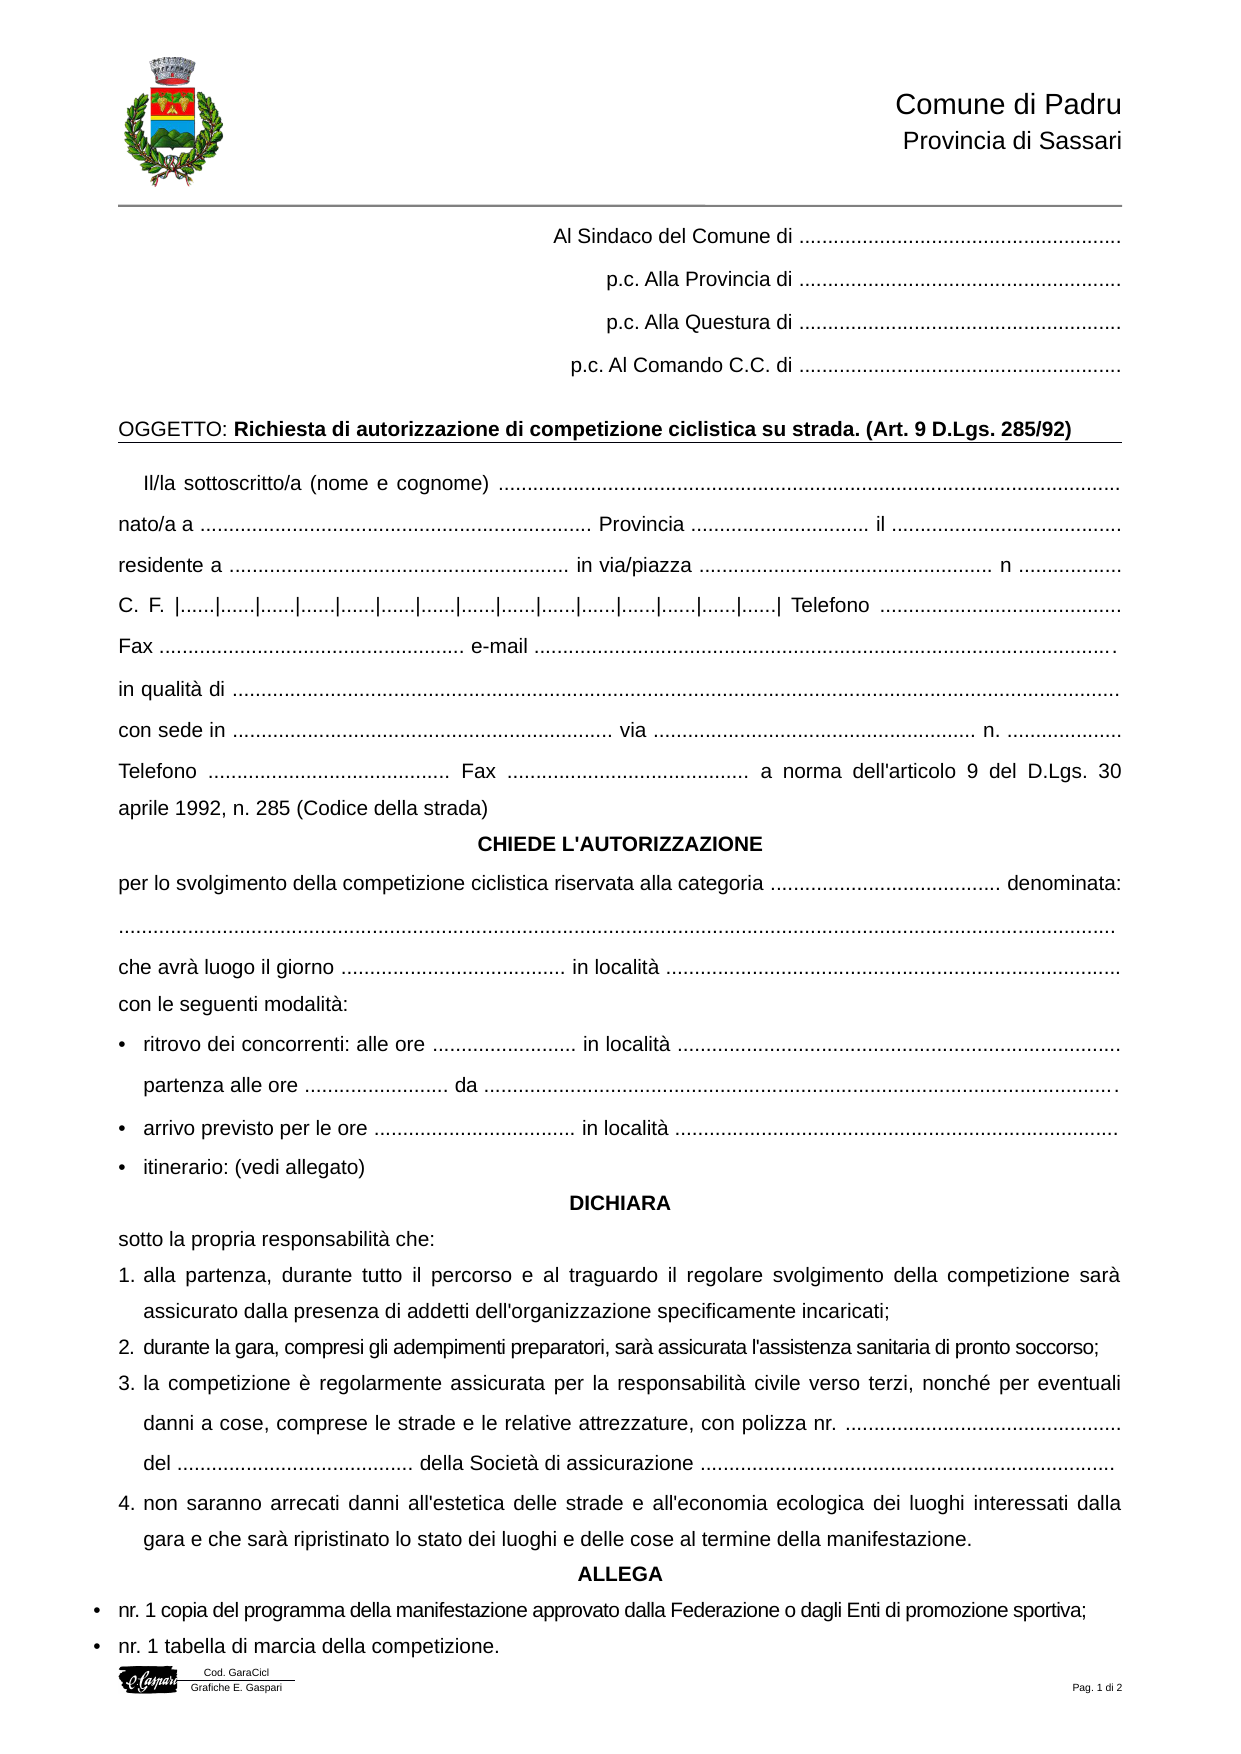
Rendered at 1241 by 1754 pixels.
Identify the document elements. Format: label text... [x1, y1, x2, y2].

text p.c. Alla Provincia di ........................................................ [443, 263, 1122, 292]
text 2. durante la gara, compresi gli adempimenti preparatori, sarà assicurata l'assistenza sanitaria di pronto soccorso; [118, 1335, 1122, 1359]
text • ritrovo dei concorrenti: alle ore ......................... in località ............................................................................. partenza alle ore ......................... da .............................................................................................................. [118, 1028, 1122, 1097]
text • arrivo previsto per le ore ................................... in località ............................................................................. [118, 1112, 1122, 1141]
text Il/la sottoscritto/a (nome e cognome) ............................................................................................................ nato/a a .................................................................... Provincia ............................... il ........................................ residente a ........................................................... in via/piazza ................................................... n .................. C. F. |......|......|......|......|......|......|......|......|......|......|......|......|......|......|......| Telefono .......................................... Fax ..................................................... e-mail ..................................................................................................... [118, 467, 1122, 659]
text Comune di Padru [224, 87, 1122, 121]
text sotto la propria responsabilità che: [118, 1227, 1122, 1251]
text p.c. Alla Questura di ........................................................ [443, 306, 1122, 335]
text • nr. 1 tabella di marcia della competizione. [93, 1634, 1122, 1658]
picture [122, 57, 224, 188]
text 1. alla partenza, durante tutto il percorso e al traguardo il regolare svolgimento della competizione sarà assicurato dalla presenza di addetti dell'organizzazione specificamente incaricati; [118, 1263, 1122, 1323]
text • itinerario: (vedi allegato) [118, 1155, 1122, 1179]
text 3. la competizione è regolarmente assicurata per la responsabilità civile verso terzi, nonché per eventuali danni a cose, comprese le strade e le relative attrezzature, con polizza nr. ................................................ del ......................................... della Società di assicurazione ........................................................................ [118, 1371, 1122, 1476]
text Provincia di Sassari [224, 126, 1122, 155]
text per lo svolgimento della competizione ciclistica riservata alla categoria ........................................ denominata: [118, 867, 1122, 896]
text DICHIARA [118, 1191, 1122, 1215]
text in qualità di .......................................................................................................................................................... con sede in .................................................................. via ........................................................ n. .................... Telefono .......................................... Fax .......................................... a norma dell'articolo 9 del D.Lgs. 30 aprile 1992, n. 285 (Codice della strada) [118, 673, 1122, 819]
text Al Sindaco del Comune di ........................................................ [443, 220, 1122, 249]
text ............................................................................................................................................................................. che avrà luogo il giorno ....................................... in località ............................................................................... con le seguenti modalità: [118, 911, 1122, 1016]
text OGGETTO: Richiesta di autorizzazione di competizione ciclistica su strada. (Art. 9 D.Lgs. 285/92) [118, 416, 1122, 442]
picture [118, 1665, 178, 1694]
text 4. non saranno arrecati danni all'estetica delle strade e all'economia ecologica dei luoghi interessati dalla gara e che sarà ripristinato lo stato dei luoghi e delle cose al termine della manifestazione. [118, 1490, 1122, 1550]
text CHIEDE L'AUTORIZZAZIONE [118, 832, 1122, 856]
text p.c. Al Comando C.C. di ........................................................ [443, 349, 1122, 378]
text • nr. 1 copia del programma della manifestazione approvato dalla Federazione o dagli Enti di promozione sportiva; [93, 1598, 1122, 1622]
text ALLEGA [118, 1562, 1122, 1586]
